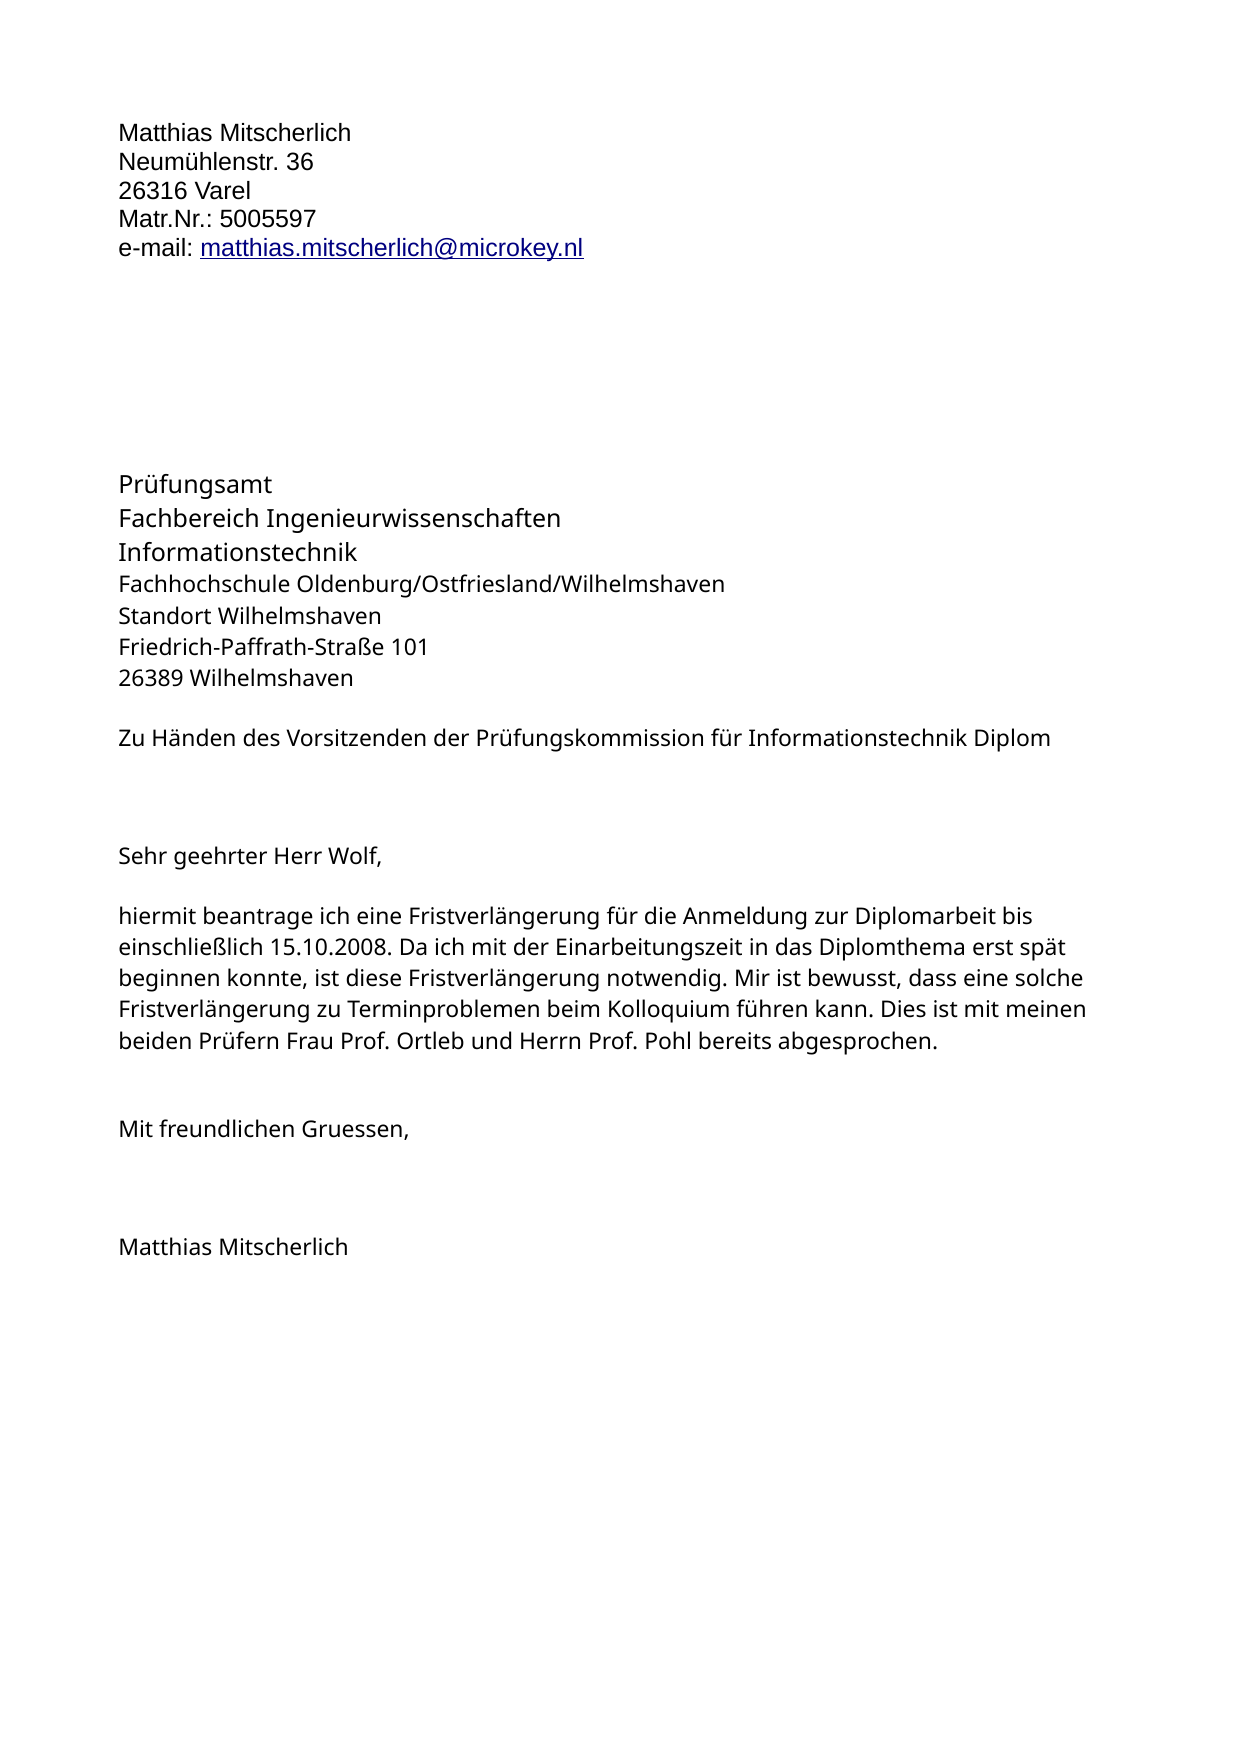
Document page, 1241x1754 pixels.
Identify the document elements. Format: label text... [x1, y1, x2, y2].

text Standort Wilhelmshaven [118, 600, 1122, 631]
text Fachbereich Ingenieurwissenschaften [118, 500, 1122, 534]
text Matthias Mitscherlich [118, 118, 1122, 147]
text Prüfungsamt [118, 466, 1122, 500]
text Matthias Mitscherlich [118, 1231, 1122, 1262]
text Mit freundlichen Gruessen, [118, 1113, 1122, 1145]
text Friedrich-Paffrath-Straße 101 [118, 631, 1122, 662]
text 26389 Wilhelmshaven [118, 662, 1122, 693]
text Informationstechnik [118, 534, 1122, 568]
text e-mail: matthias.mitscherlich@microkey.nl [118, 233, 1122, 262]
text Neumühlenstr. 36 [118, 147, 1122, 176]
text Matr.Nr.: 5005597 [118, 204, 1122, 233]
text Fachhochschule Oldenburg/Ostfriesland/Wilhelmshaven [118, 568, 1122, 600]
text Sehr geehrter Herr Wolf, [118, 840, 1122, 871]
text hiermit beantrage ich eine Fristverlängerung für die Anmeldung zur Diplomarbeit bis einschließlich 15.10.2008. Da ich mit der Einarbeitungszeit in das Diplomthema erst spät beginnen konnte, ist diese Fristverlängerung notwendig. Mir ist bewusst, dass eine solche Fristverlängerung zu Terminproblemen beim Kolloquium führen kann. Dies ist mit meinen beiden Prüfern Frau Prof. Ortleb und Herrn Prof. Pohl bereits abgesprochen. [118, 900, 1122, 1056]
text 26316 Varel [118, 176, 1122, 204]
text Zu Händen des Vorsitzenden der Prüfungskommission für Informationstechnik Diplom [118, 722, 1122, 753]
